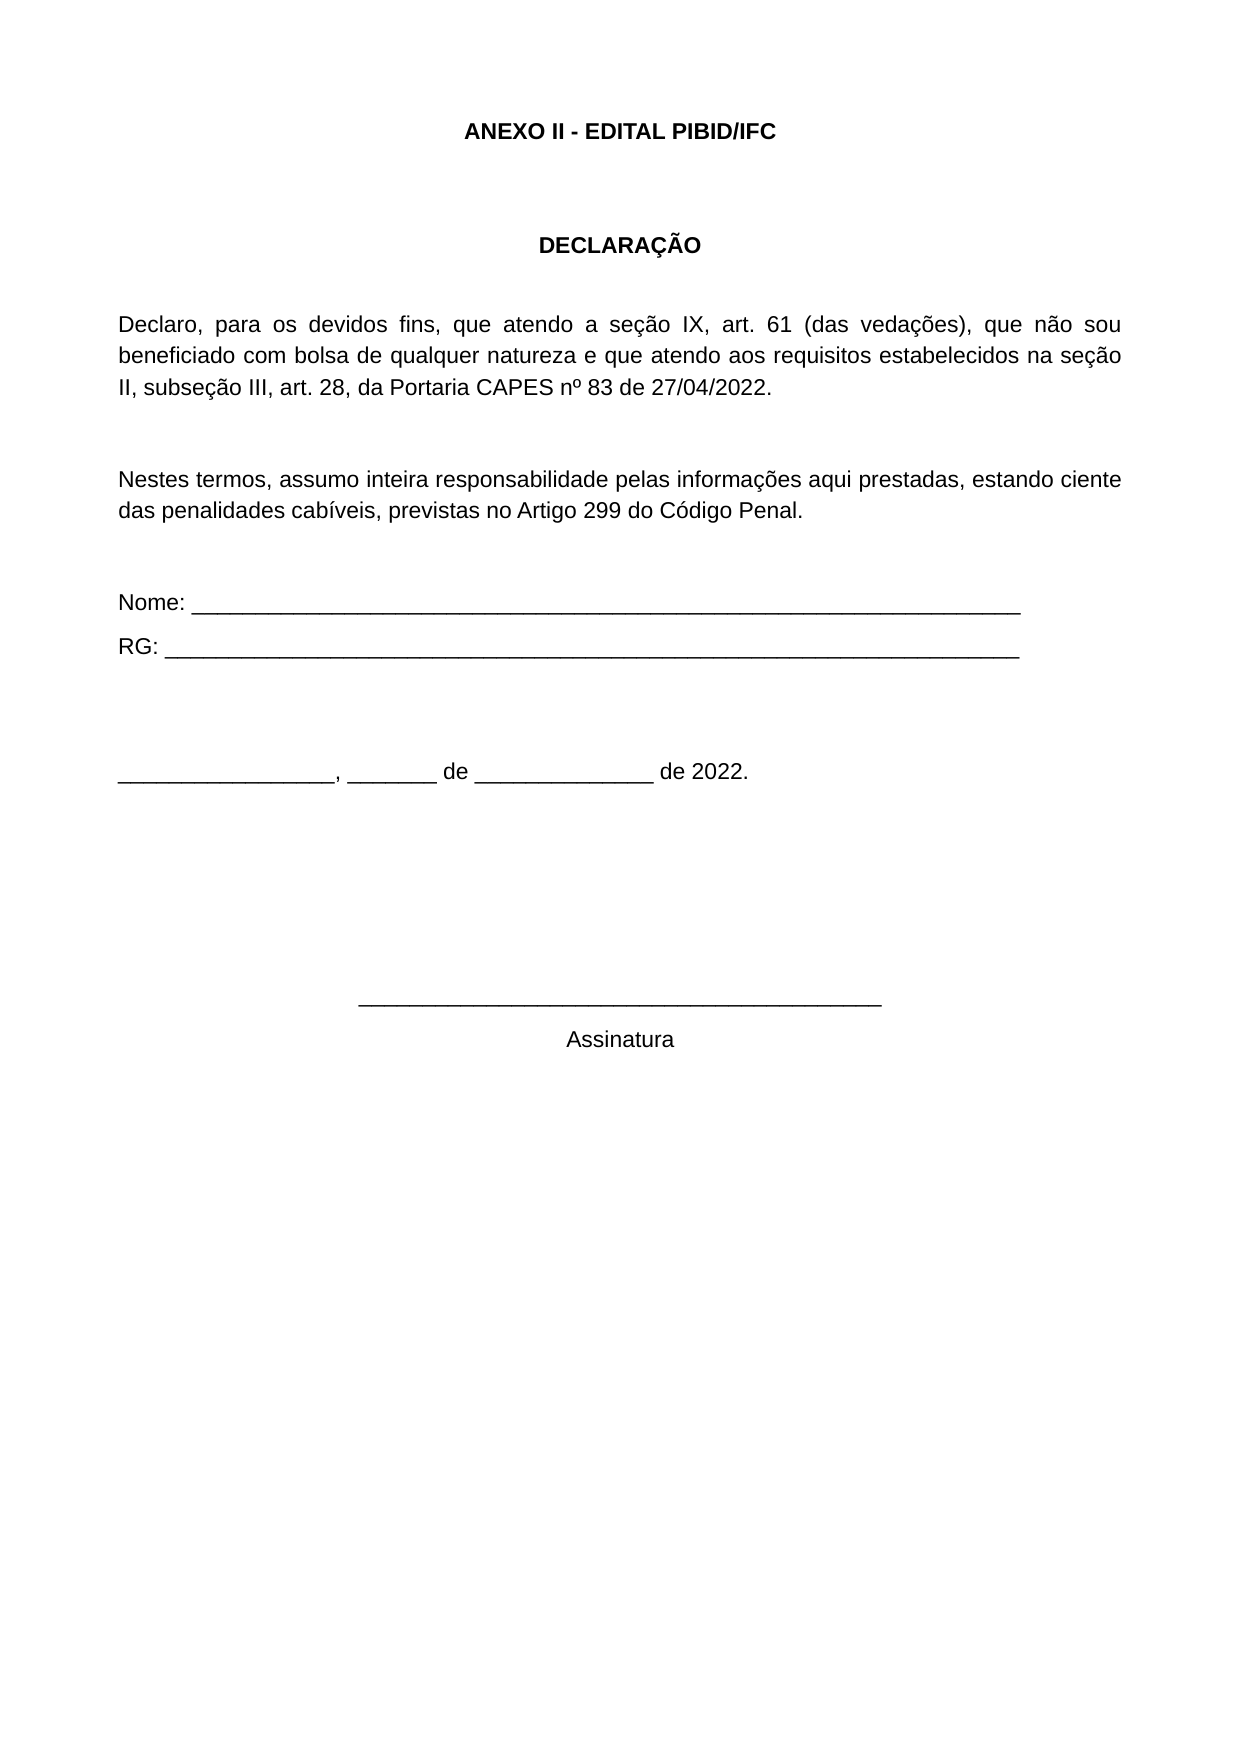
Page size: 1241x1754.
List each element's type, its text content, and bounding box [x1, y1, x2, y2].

text Assinatura [118, 1026, 1122, 1052]
text Nome: _________________________________________________________________ [118, 589, 1122, 615]
text Declaro, para os devidos fins, que atendo a seção IX, art. 61 (das vedações), que não sou beneficiado com bolsa de qualquer natureza e que atendo aos requisitos estabelecidos na seção II, subseção III, art. 28, da Portaria CAPES nº 83 de 27/04/2022. [118, 311, 1122, 400]
text DECLARAÇÃO [118, 232, 1122, 258]
text Nestes termos, assumo inteira responsabilidade pelas informações aqui prestadas, estando ciente das penalidades cabíveis, previstas no Artigo 299 do Código Penal. [118, 466, 1122, 524]
text ANEXO II - EDITAL PIBID/IFC [118, 118, 1122, 144]
text RG: ___________________________________________________________________ [118, 633, 1122, 659]
text _________________________________________ [118, 981, 1122, 1008]
text _________________, _______ de ______________ de 2022. [118, 758, 1122, 784]
